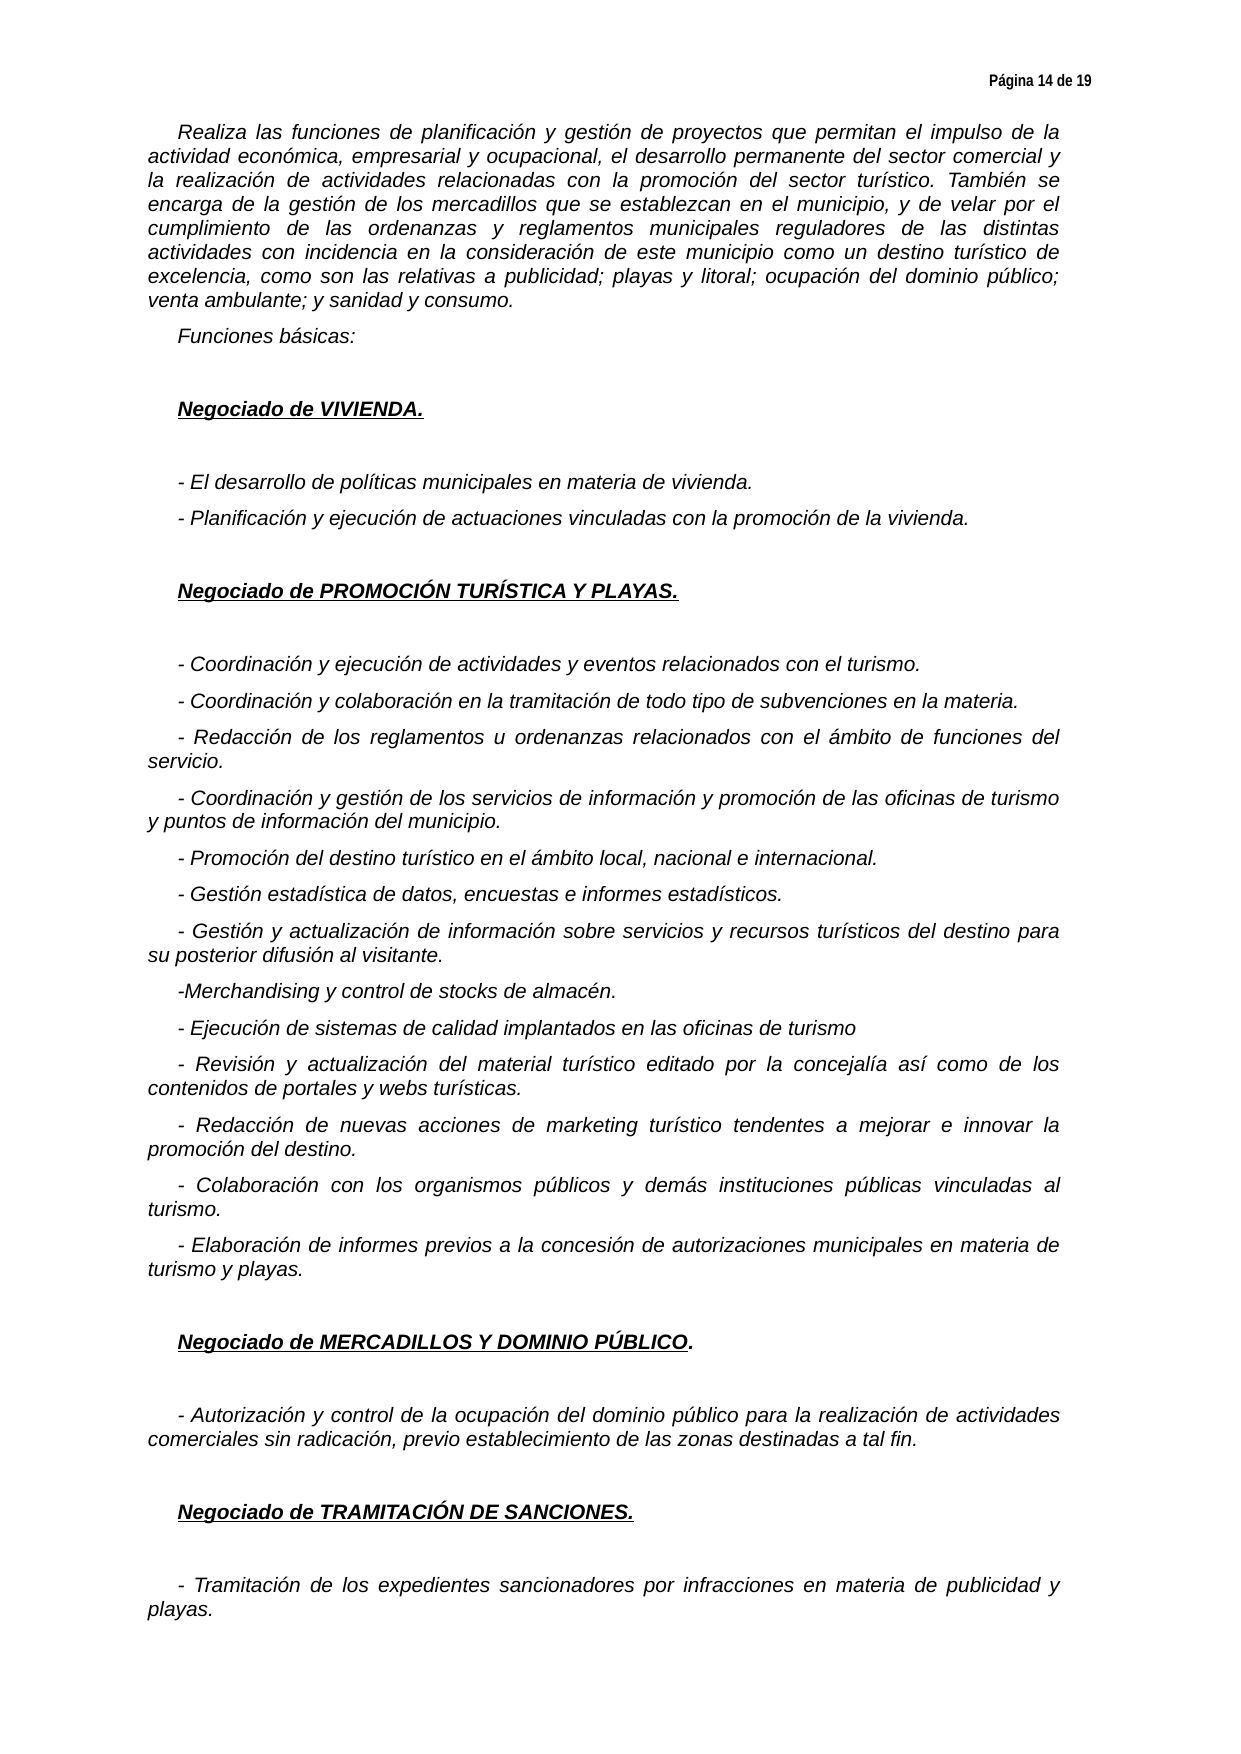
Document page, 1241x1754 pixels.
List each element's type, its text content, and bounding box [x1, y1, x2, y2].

text - Promoción del destino turístico en el ámbito local, nacional e internacional. [148, 846, 1063, 870]
text - Gestión y actualización de información sobre servicios y recursos turísticos del destino para su posterior difusión al visitante. [148, 919, 1063, 967]
text -Merchandising y control de stocks de almacén. [148, 979, 1063, 1003]
text Negociado de VIVIENDA. [148, 397, 1063, 421]
text Negociado de MERCADILLOS Y DOMINIO PÚBLICO. [148, 1330, 1063, 1354]
text - Colaboración con los organismos públicos y demás instituciones públicas vinculadas al turismo. [148, 1173, 1063, 1221]
text - Gestión estadística de datos, encuestas e informes estadísticos. [148, 882, 1063, 906]
text - El desarrollo de políticas municipales en materia de vivienda. [148, 470, 1063, 494]
text - Coordinación y ejecución de actividades y eventos relacionados con el turismo. [148, 652, 1063, 676]
text Negociado de PROMOCIÓN TURÍSTICA Y PLAYAS. [148, 579, 1063, 603]
text Funciones básicas: [148, 324, 1063, 348]
text - Redacción de los reglamentos u ordenanzas relacionados con el ámbito de funciones del servicio. [148, 725, 1063, 773]
text - Coordinación y colaboración en la tramitación de todo tipo de subvenciones en la materia. [148, 688, 1063, 712]
text - Redacción de nuevas acciones de marketing turístico tendentes a mejorar e innovar la promoción del destino. [148, 1112, 1063, 1160]
text - Autorización y control de la ocupación del dominio público para la realización de actividades comerciales sin radicación, previo establecimiento de las zonas destinadas a tal fin. [148, 1403, 1063, 1451]
text Negociado de TRAMITACIÓN DE SANCIONES. [148, 1500, 1063, 1524]
text Realiza las funciones de planificación y gestión de proyectos que permitan el impulso de la actividad económica, empresarial y ocupacional, el desarrollo permanente del sector comercial y la realización de actividades relacionadas con la promoción del sector turístico. También se encarga de la gestión de los mercadillos que se establezcan en el municipio, y de velar por el cumplimiento de las ordenanzas y reglamentos municipales reguladores de las distintas actividades con incidencia en la consideración de este municipio como un destino turístico de excelencia, como son las relativas a publicidad; playas y litoral; ocupación del dominio público; venta ambulante; y sanidad y consumo. [148, 120, 1063, 311]
text - Tramitación de los expedientes sancionadores por infracciones en materia de publicidad y playas. [148, 1573, 1063, 1621]
text - Coordinación y gestión de los servicios de información y promoción de las oficinas de turismo y puntos de información del municipio. [148, 785, 1063, 833]
text - Planificación y ejecución de actuaciones vinculadas con la promoción de la vivienda. [148, 506, 1063, 530]
text - Ejecución de sistemas de calidad implantados en las oficinas de turismo [148, 1016, 1063, 1039]
text - Revisión y actualización del material turístico editado por la concejalía así como de los contenidos de portales y webs turísticas. [148, 1052, 1063, 1100]
text - Elaboración de informes previos a la concesión de autorizaciones municipales en materia de turismo y playas. [148, 1233, 1063, 1281]
